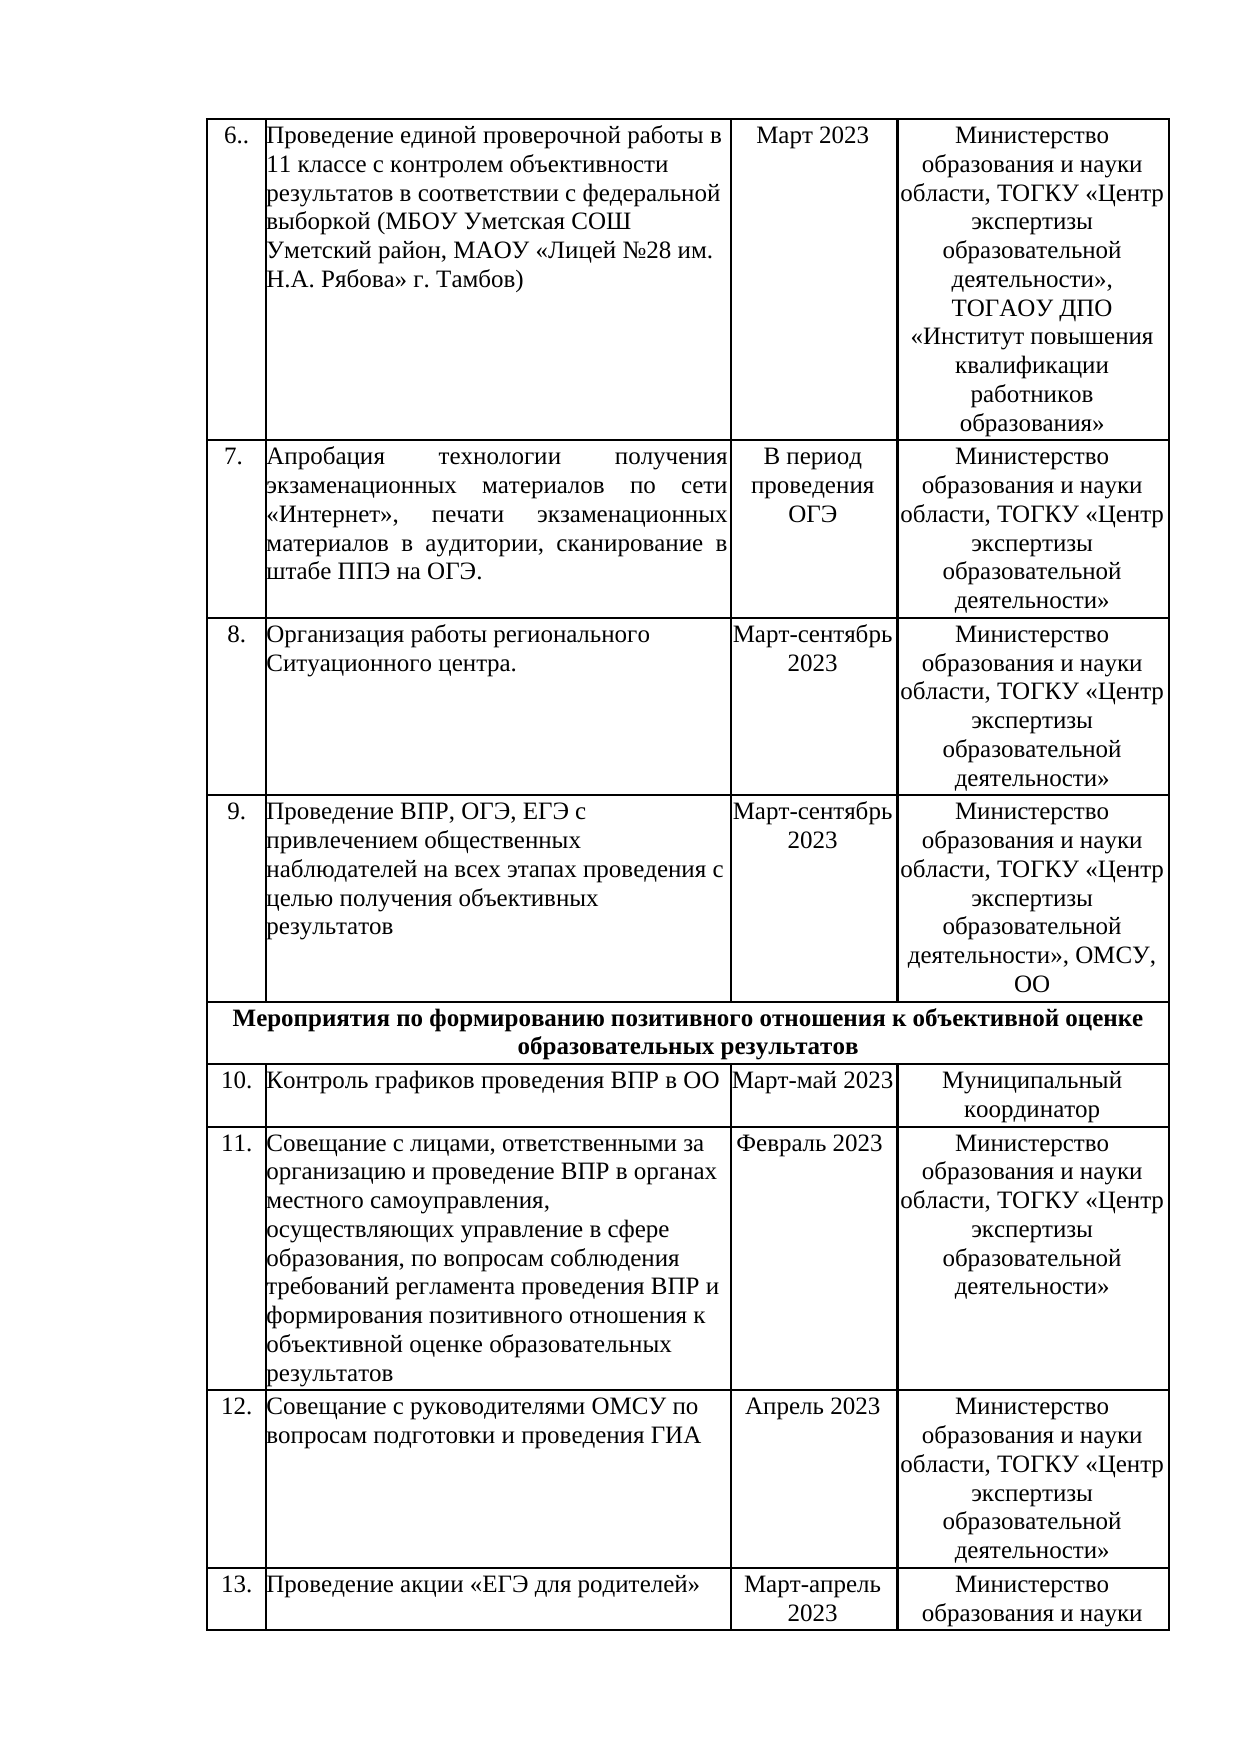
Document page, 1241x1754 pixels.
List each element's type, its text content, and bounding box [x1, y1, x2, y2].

table_cell 6.. [208, 120, 265, 439]
table_cell Проведение ВПР, ОГЭ, ЕГЭ с привлечением общественных наблюдателей на всех этапах проведения с целью получения объективных результатов [267, 796, 730, 1001]
table_cell Министерство образования и науки области, ТОГКУ «Центр экспертизы образовательной деятельности» [899, 619, 1168, 794]
table_cell Министерство образования и науки области, ТОГКУ «Центр экспертизы образовательной деятельности», ОМСУ, ОО [899, 796, 1168, 1001]
table_cell Март-сентябрь 2023 [732, 619, 896, 794]
table_cell Контроль графиков проведения ВПР в ОО [267, 1065, 730, 1126]
table_cell Март-апрель 2023 [732, 1569, 896, 1629]
table_cell Проведение акции «ЕГЭ для родителей» [267, 1569, 730, 1629]
table_cell Проведение единой проверочной работы в 11 классе с контролем объективности результатов в соответствии с федеральной выборкой (МБОУ Уметская СОШ Уметский район, МАОУ «Лицей №28 им. Н.А. Рябова» г. Тамбов) [267, 120, 730, 439]
table_cell Муниципальный координатор [899, 1065, 1168, 1126]
table_cell 8. [208, 619, 265, 794]
table_cell Министерство образования и науки области, ТОГКУ «Центр экспертизы образовательной деятельности» [899, 1128, 1168, 1389]
table_cell Организация работы регионального Ситуационного центра. [267, 619, 730, 794]
table_cell Совещание с лицами, ответственными за организацию и проведение ВПР в органах местного самоуправления, осуществляющих управление в сфере образования, по вопросам соблюдения требований регламента проведения ВПР и формирования позитивного отношения к объективной оценке образовательных результатов [267, 1128, 730, 1389]
table_cell Март 2023 [732, 120, 896, 439]
table_cell 7. [208, 441, 265, 617]
table_cell Министерство образования и науки области, ТОГКУ «Центр экспертизы образовательной деятельности» [899, 1391, 1168, 1567]
table_cell Министерство образования и науки области, ТОГКУ «Центр экспертизы образовательной деятельности» [899, 441, 1168, 617]
table_cell Февраль 2023 [732, 1128, 896, 1389]
table_cell Апробация технологии получения экзаменационных материалов по сети «Интернет», печати экзаменационных материалов в аудитории, сканирование в штабе ППЭ на ОГЭ. [267, 441, 730, 617]
table_cell Март-май 2023 [732, 1065, 896, 1126]
table_cell В период проведения ОГЭ [732, 441, 896, 617]
table_cell 13. [208, 1569, 265, 1629]
table_cell Мероприятия по формированию позитивного отношения к объективной оценке образовательных результатов [208, 1003, 1168, 1063]
table_cell 9. [208, 796, 265, 1001]
table_cell Министерство образования и науки области, ТОГКУ «Центр экспертизы образовательной деятельности», ТОГАОУ ДПО «Институт повышения квалификации работников образования» [899, 120, 1168, 439]
table_cell 11. [208, 1128, 265, 1389]
table_cell 10. [208, 1065, 265, 1126]
table_cell Апрель 2023 [732, 1391, 896, 1567]
table_cell Март-сентябрь 2023 [732, 796, 896, 1001]
table_cell 12. [208, 1391, 265, 1567]
table_cell Совещание с руководителями ОМСУ по вопросам подготовки и проведения ГИА [267, 1391, 730, 1567]
table_cell Министерство образования и науки [899, 1569, 1168, 1629]
